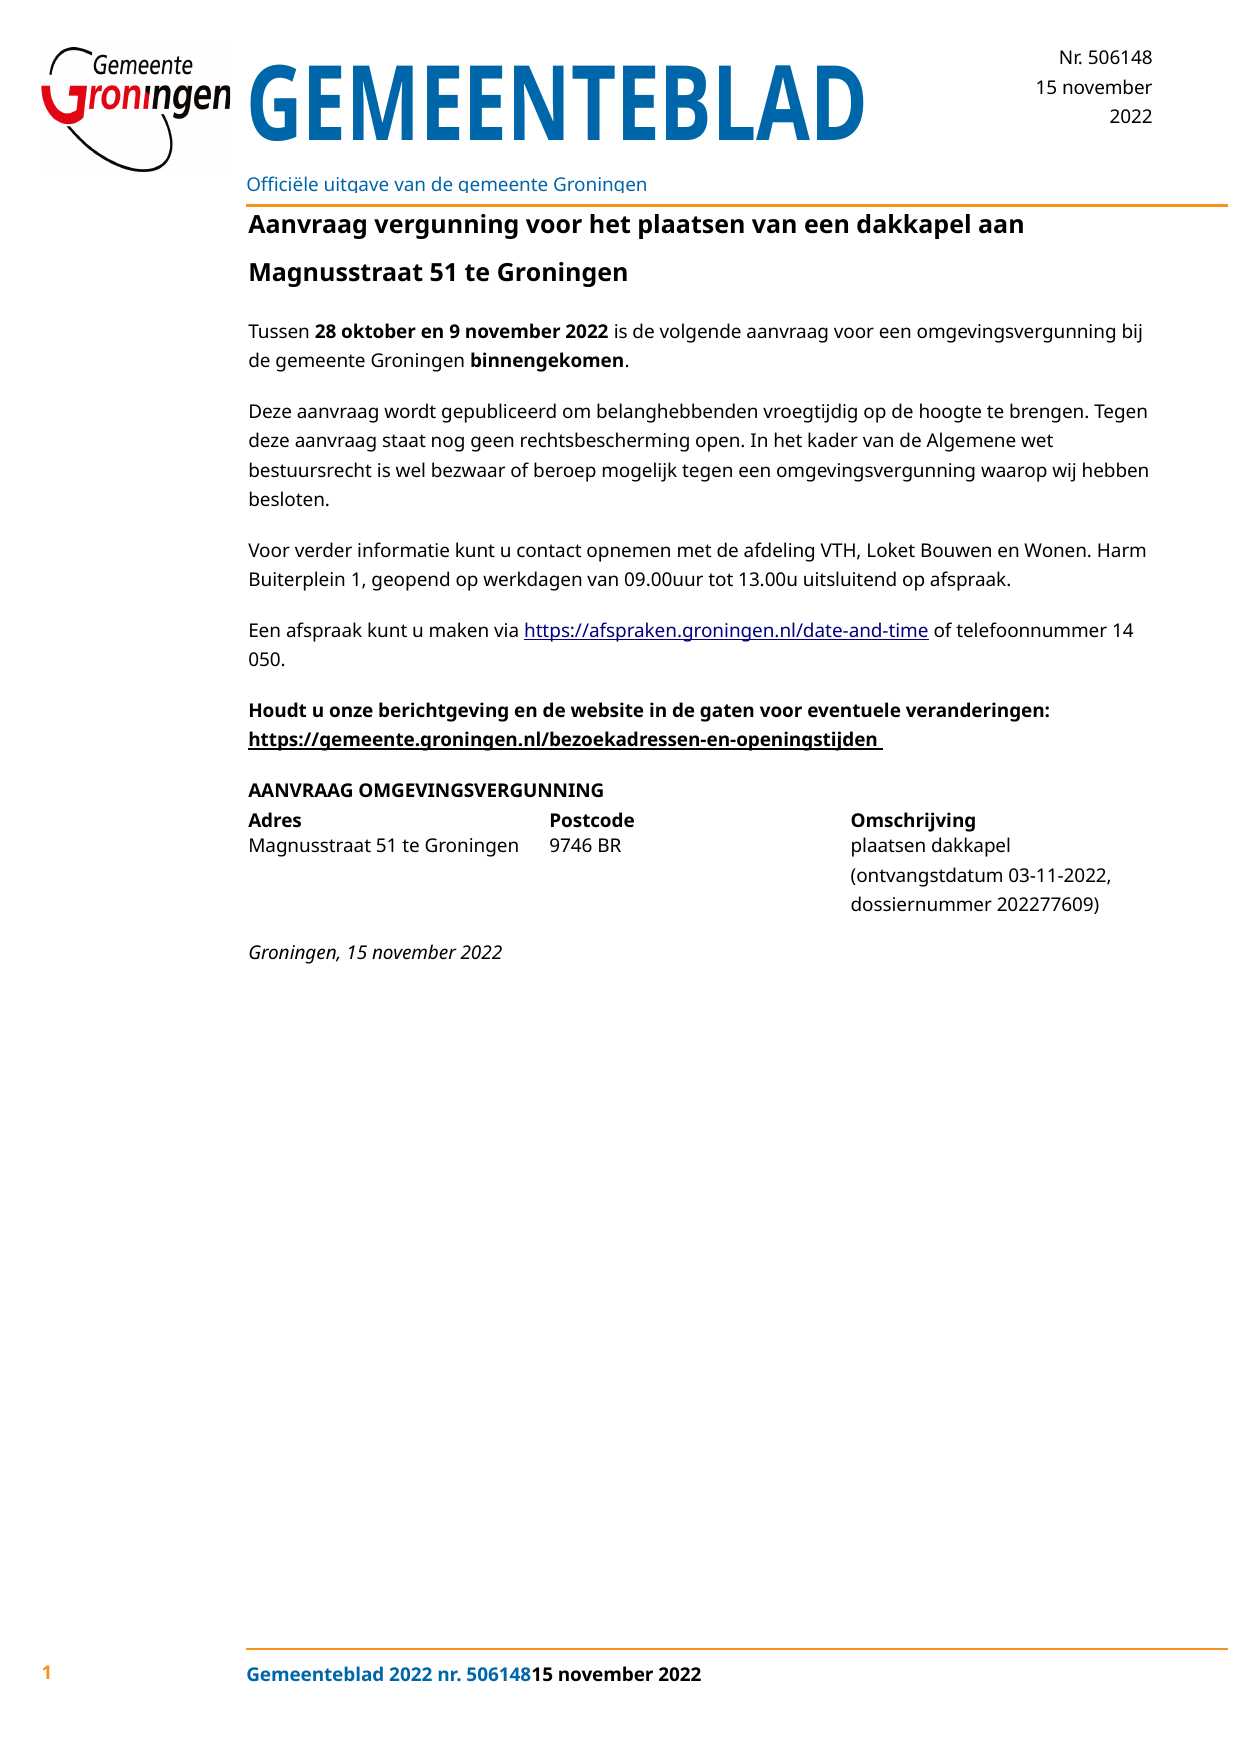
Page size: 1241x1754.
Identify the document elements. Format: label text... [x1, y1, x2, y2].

table_cell 9746 BR [549, 833, 850, 917]
table_header Omschrijving [850, 807, 1152, 832]
text Een afspraak kunt u maken via https://afspraken.groningen.nl/date-and-time of telefoonnummer 14 050. [248, 617, 1152, 672]
table_cell plaatsen dakkapel (ontvangstdatum 03-11-2022, dossiernummer 202277609) [850, 833, 1152, 917]
text Groningen, 15 november 2022 [248, 939, 1152, 964]
table_header Adres [248, 807, 549, 832]
text Voor verder informatie kunt u contact opnemen met de afdeling VTH, Loket Bouwen en Wonen. Harm Buiterplein 1, geopend op werkdagen van 09.00uur tot 13.00u uitsluitend op afspraak. [248, 537, 1152, 592]
table_cell Magnusstraat 51 te Groningen [248, 833, 549, 917]
picture [41, 47, 231, 172]
text Tussen 28 oktober en 9 november 2022 is de volgende aanvraag voor een omgevingsvergunning bij de gemeente Groningen binnengekomen. [248, 318, 1152, 373]
table_header Postcode [549, 807, 850, 832]
text Houdt u onze berichtgeving en de website in de gaten voor eventuele veranderingen: https://gemeente.groningen.nl/bezoekadressen-en-openingstijden [248, 697, 1152, 752]
text Aanvraag vergunning voor het plaatsen van een dakkapel aan Magnusstraat 51 te Groningen [248, 207, 1152, 288]
text AANVRAAG OMGEVINGSVERGUNNING [248, 777, 1152, 803]
text Deze aanvraag wordt gepubliceerd om belanghebbenden vroegtijdig op de hoogte te brengen. Tegen deze aanvraag staat nog geen rechtsbescherming open. In het kader van de Algemene wet bestuursrecht is wel bezwaar of beroep mogelijk tegen een omgevingsvergunning waarop wij hebben besloten. [248, 398, 1152, 512]
